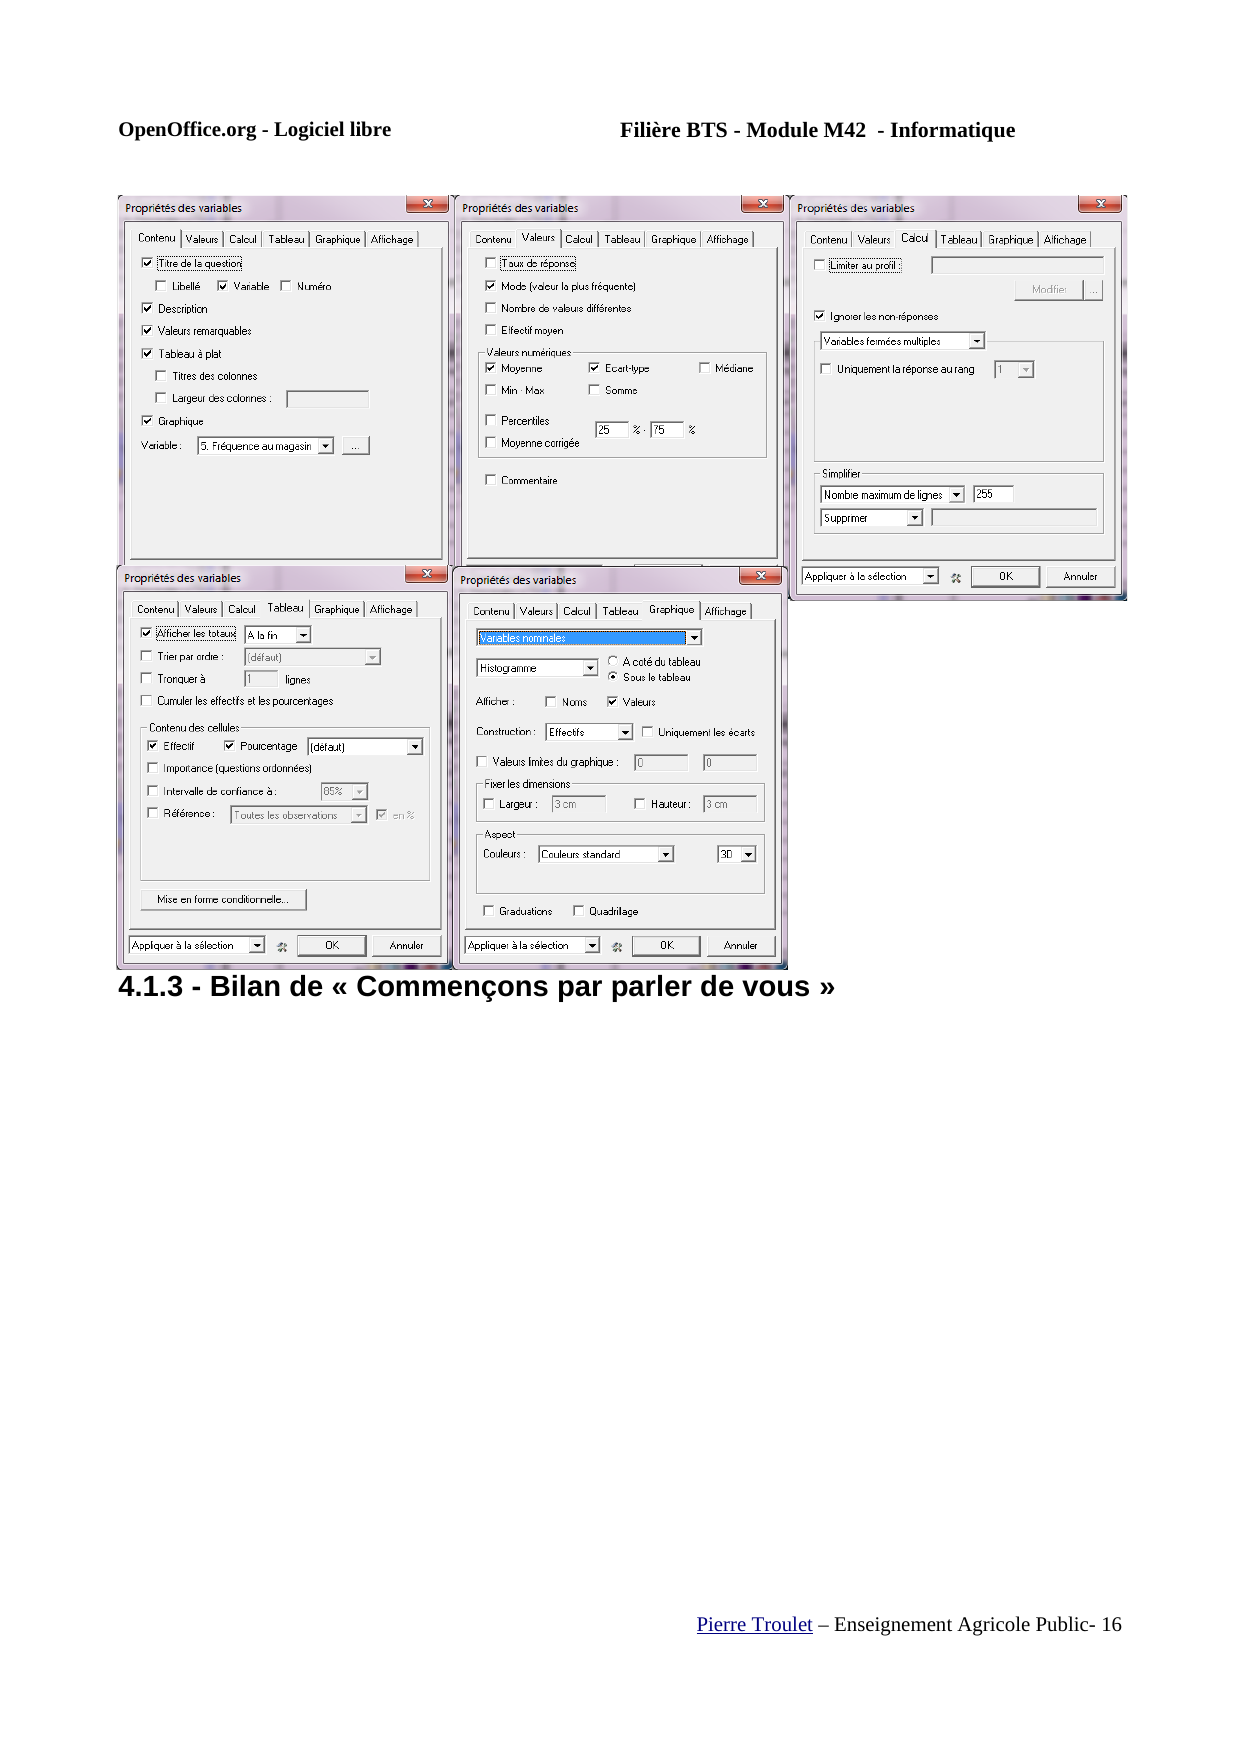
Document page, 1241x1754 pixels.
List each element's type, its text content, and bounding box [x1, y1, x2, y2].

subtitle Bilan de « Commençons par parler de vous » [118, 609, 1122, 1003]
picture [116, 195, 1128, 970]
